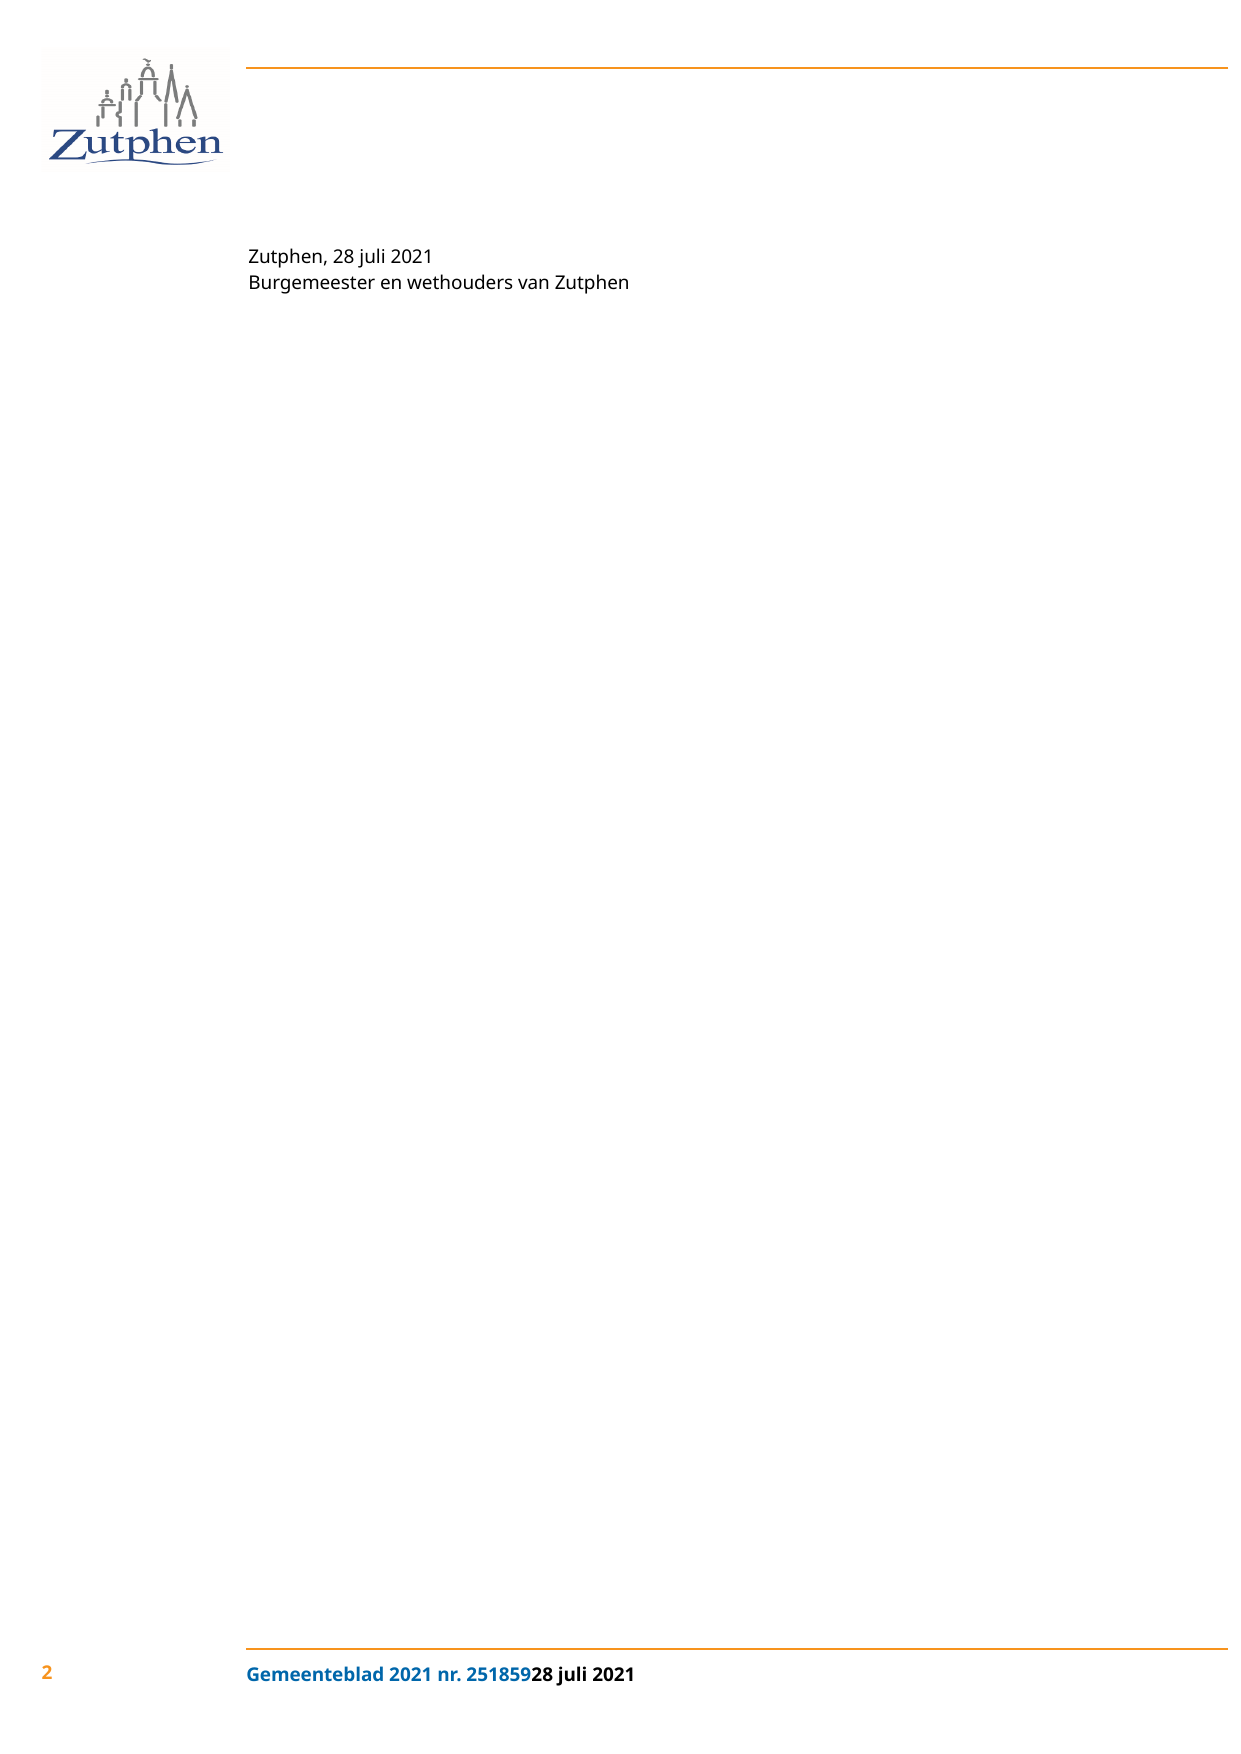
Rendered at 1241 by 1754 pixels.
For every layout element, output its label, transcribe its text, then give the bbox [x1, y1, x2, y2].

picture [41, 47, 231, 172]
text Zutphen, 28 juli 2021 [248, 243, 1152, 269]
text Burgemeester en wethouders van Zutphen [248, 269, 1152, 295]
